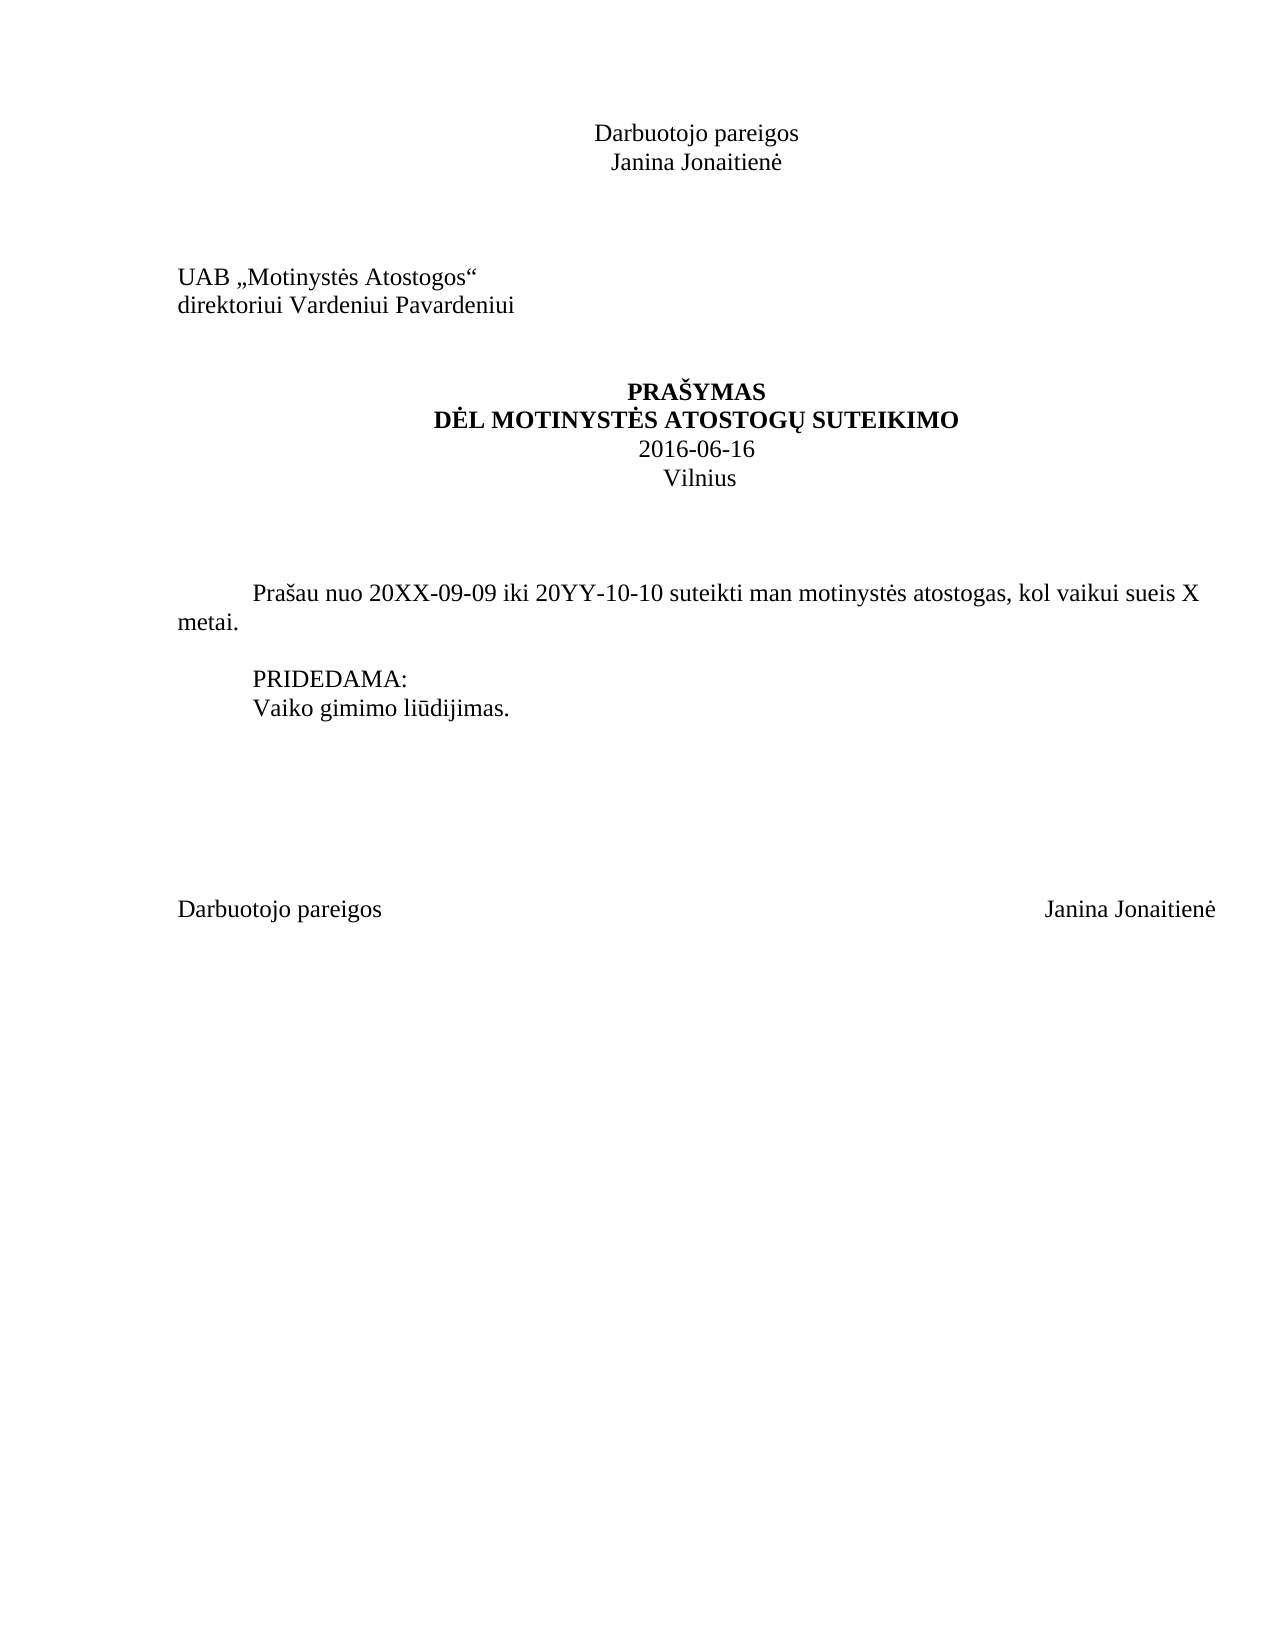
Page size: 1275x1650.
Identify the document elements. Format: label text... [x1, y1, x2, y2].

text Janina Jonaitienė [177, 147, 1216, 176]
subtitle DĖL MOTINYSTĖS ATOSTOGŲ SUTEIKIMO [177, 406, 1216, 434]
text Vaiko gimimo liūdijimas. [177, 693, 1216, 722]
text 2016-06-16 [177, 434, 1216, 463]
text Darbuotojo pareigos [177, 118, 1216, 147]
subtitle direktoriui Vardeniui Pavardeniui [177, 291, 1216, 319]
table_header Janina Jonaitienė [696, 894, 1216, 923]
text Prašau nuo 20XX-09-09 iki 20YY-10-10 suteikti man motinystės atostogas, kol vaikui sueis X metai. [177, 578, 1216, 636]
text Vilnius [177, 463, 1216, 492]
table_header Darbuotojo pareigos [177, 894, 696, 923]
subtitle PRAŠYMAS [177, 377, 1216, 406]
text PRIDEDAMA: [177, 664, 1216, 693]
subtitle UAB „Motinystės Atostogos“ [177, 262, 1216, 291]
